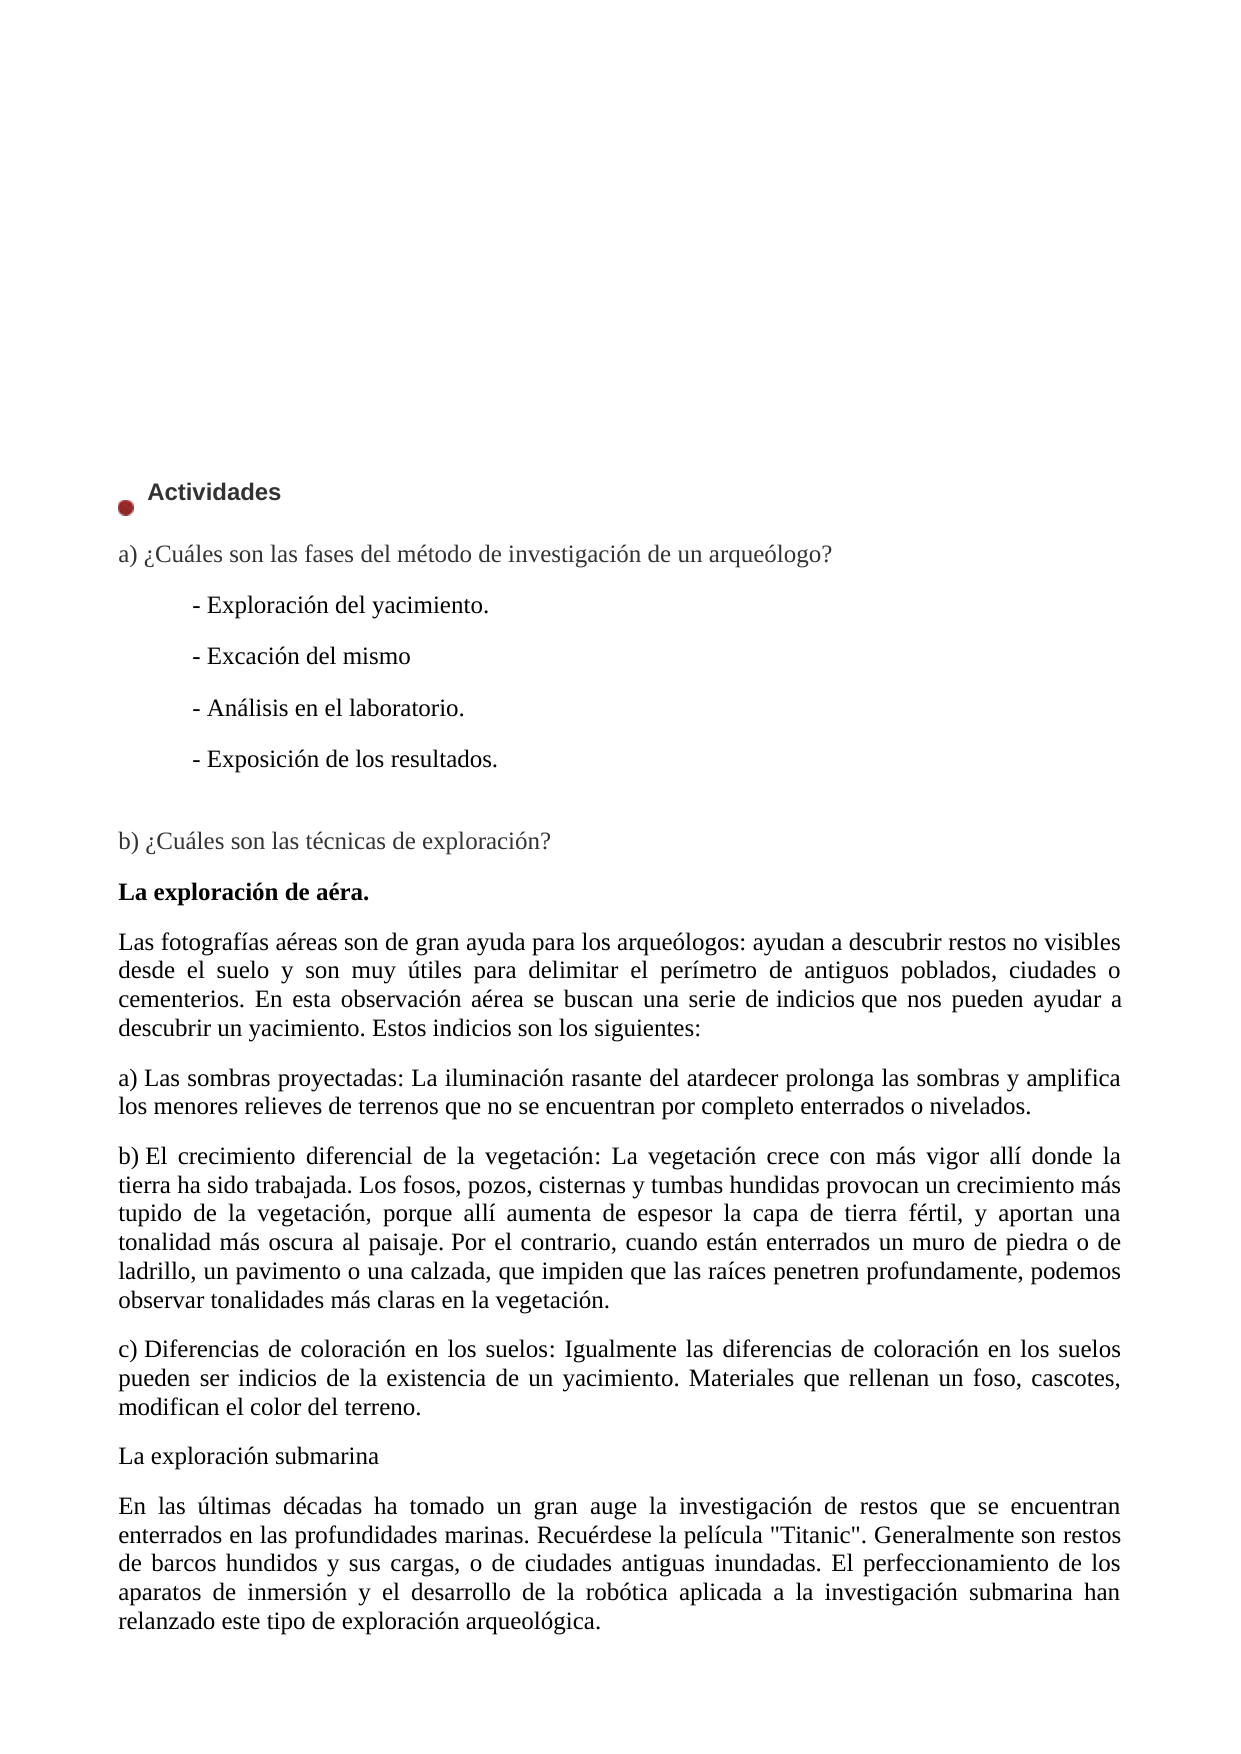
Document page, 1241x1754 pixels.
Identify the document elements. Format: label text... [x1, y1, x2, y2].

text - Excación del mismo [192, 639, 1122, 670]
text - Exposición de los resultados. [156, 742, 1122, 773]
text - Exploración del yacimiento. [192, 588, 1122, 619]
text La exploración de aéra. [118, 876, 1122, 906]
text b) El crecimiento diferencial de la vegetación: La vegetación crece con más vigor allí donde la tierra ha sido trabajada. Los fosos, pozos, cisternas y tumbas hundidas provocan un crecimiento más tupido de la vegetación, porque allí aumenta de espesor la capa de tierra fértil, y aportan una tonalidad más oscura al paisaje. Por el contrario, cuando están enterrados un muro de piedra o de ladrillo, un pavimento o una calzada, que impiden que las raíces penetren profundamente, podemos observar tonalidades más claras en la vegetación. [118, 1141, 1122, 1313]
text La exploración submarina [118, 1441, 1122, 1470]
text a) ¿Cuáles son las fases del método de investigación de un arqueólogo? [118, 537, 1122, 567]
text Actividades [118, 478, 1122, 516]
text a) Las sombras proyectadas: La iluminación rasante del atardecer prolonga las sombras y amplifica los menores relieves de terrenos que no se encuentran por completo enterrados o nivelados. [118, 1063, 1122, 1120]
text - Análisis en el laboratorio. [192, 691, 1122, 721]
text En las últimas décadas ha tomado un gran auge la investigación de restos que se encuentran enterrados en las profundidades marinas. Recuérdese la película "Titanic". Generalmente son restos de barcos hundidos y sus cargas, o de ciudades antiguas inundadas. El perfeccionamiento de los aparatos de inmersión y el desarrollo de la robótica aplicada a la investigación submarina han relanzado este tipo de exploración arqueológica. [118, 1491, 1122, 1635]
text c) Diferencias de coloración en los suelos: Igualmente las diferencias de coloración en los suelos pueden ser indicios de la existencia de un yacimiento. Materiales que rellenan un foso, cascotes, modifican el color del terreno. [118, 1334, 1122, 1421]
text Las fotografías aéreas son de gran ayuda para los arqueólogos: ayudan a descubrir restos no visibles desde el suelo y son muy útiles para delimitar el perímetro de antiguos poblados, ciudades o cementerios. En esta observación aérea se buscan una serie de indicios que nos pueden ayudar a descubrir un yacimiento. Estos indicios son los siguientes: [118, 927, 1122, 1042]
text b) ¿Cuáles son las técnicas de exploración? [118, 794, 1122, 855]
